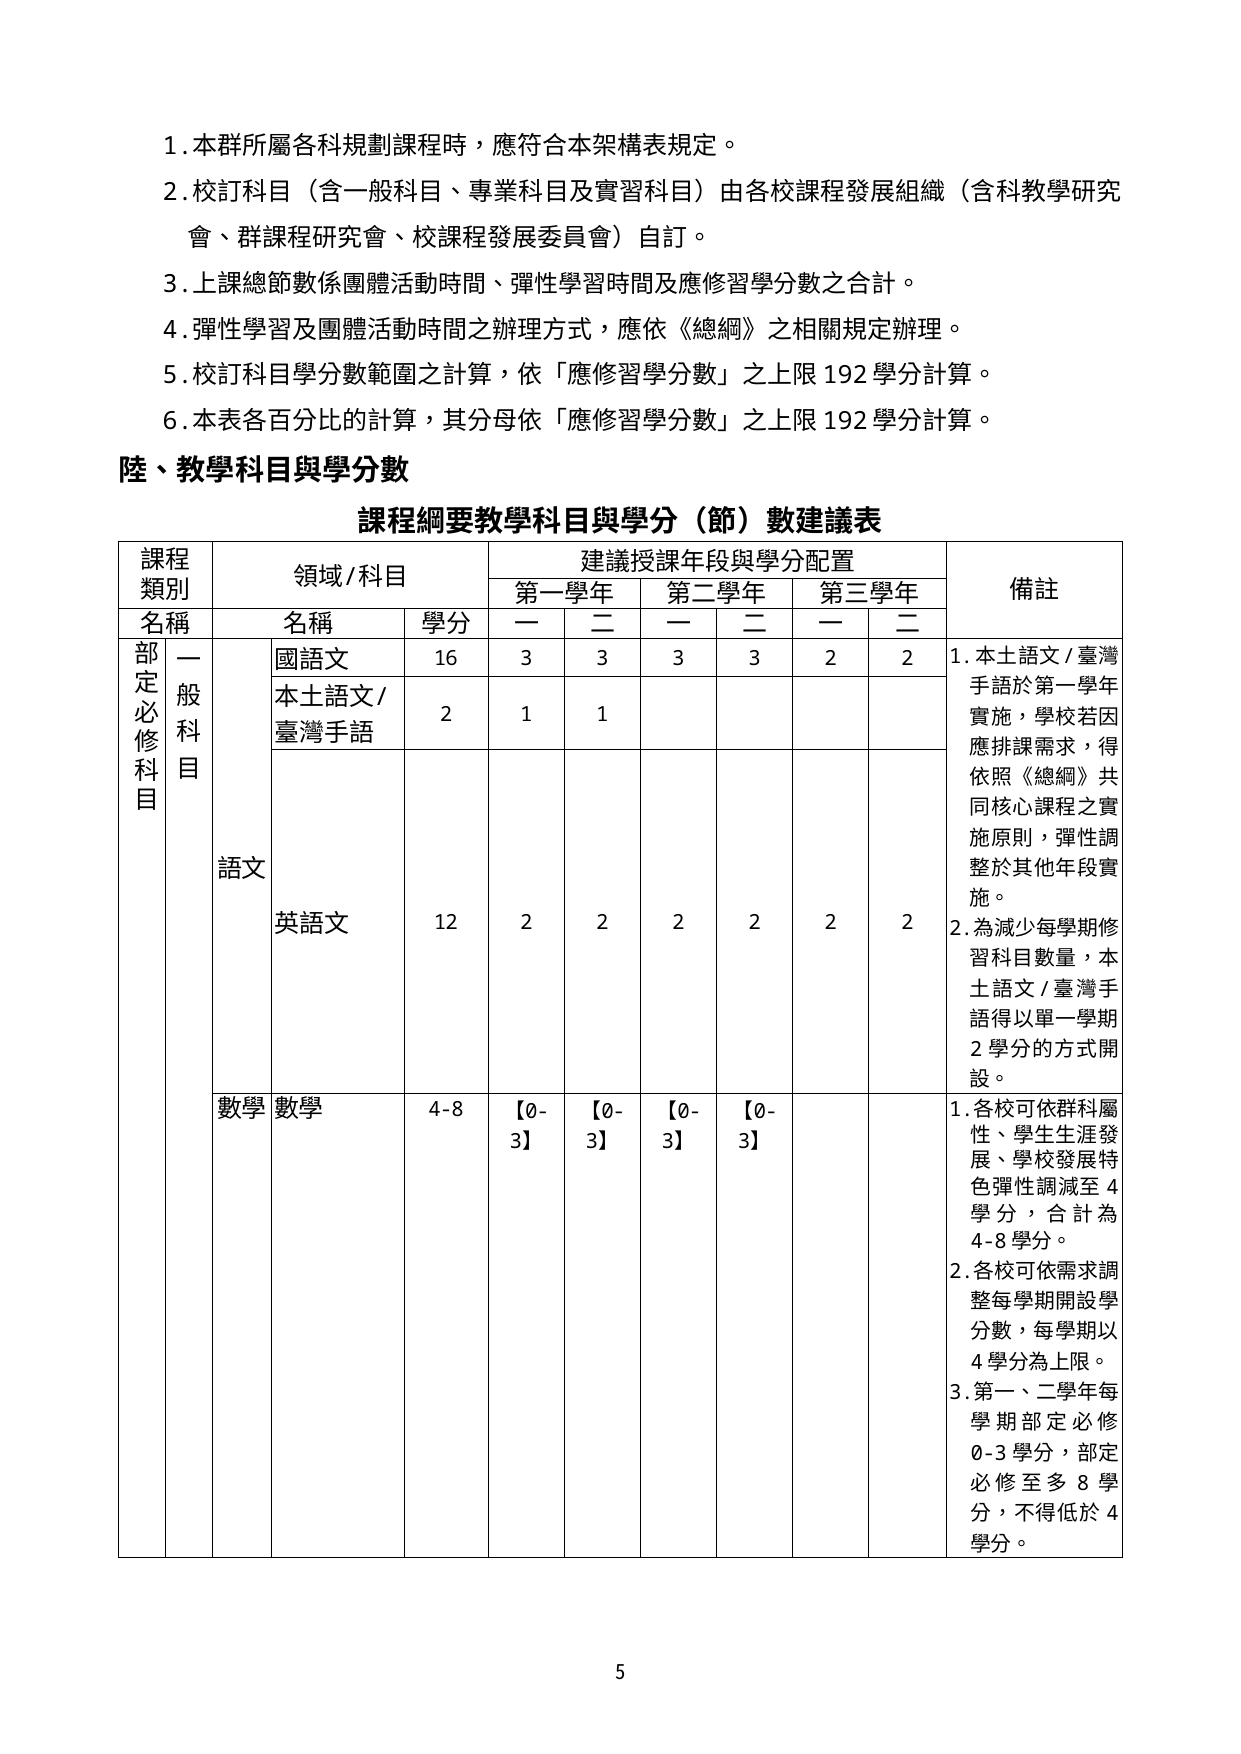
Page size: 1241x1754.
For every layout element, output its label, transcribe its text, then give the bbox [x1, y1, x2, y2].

table_cell 16 [405, 639, 488, 676]
table_cell 2 [717, 750, 792, 1093]
table_header 領域/科目 [213, 542, 488, 608]
text 5.校訂科目學分數範圍之計算，依「應修習學分數」之上限192學分計算。 [162, 347, 1122, 393]
table_cell 3 [641, 639, 716, 676]
table_cell 二 [717, 609, 792, 638]
table_cell 名稱 [213, 609, 404, 638]
table_cell [641, 677, 716, 749]
table_cell 2 [405, 677, 488, 749]
table_cell 【0-3】 [489, 1094, 564, 1557]
table_cell 數學 [213, 1094, 271, 1557]
table_cell [869, 1094, 946, 1557]
table_cell 第一學年 [489, 579, 640, 608]
table_cell 語文 [213, 639, 271, 1093]
table_cell 二 [565, 609, 640, 638]
table_cell 第二學年 [641, 579, 792, 608]
table_cell 英語文 [272, 750, 404, 1093]
table_cell 4-8 [405, 1094, 488, 1557]
table_cell 本土語文/ 臺灣手語 [272, 677, 404, 749]
table_cell [793, 677, 868, 749]
table_cell 2 [565, 750, 640, 1093]
table_cell 2 [869, 750, 946, 1093]
table_header 課程 類別 [119, 542, 212, 608]
table_cell 2 [489, 750, 564, 1093]
text 6.本表各百分比的計算，其分母依「應修習學分數」之上限192學分計算。 [162, 393, 1122, 439]
table_cell 一般科目 [166, 639, 212, 1557]
table_cell 2 [793, 750, 868, 1093]
table_cell 二 [869, 609, 946, 638]
table_cell 3 [565, 639, 640, 676]
table_header 備註 [947, 542, 1122, 638]
table_cell 數學 [272, 1094, 404, 1557]
table_cell 第三學年 [793, 579, 946, 608]
table_cell 部定必修科目 [119, 639, 165, 1557]
table_cell 名稱 [119, 609, 212, 638]
table_header 建議授課年段與學分配置 [489, 542, 946, 578]
table_cell 3 [717, 639, 792, 676]
table_cell 1 [565, 677, 640, 749]
table_cell 2 [641, 750, 716, 1093]
table_cell 國語文 [272, 639, 404, 676]
table_cell 一 [641, 609, 716, 638]
table_cell 【0-3】 [717, 1094, 792, 1557]
table_cell 【0-3】 [565, 1094, 640, 1557]
table_cell 一 [793, 609, 868, 638]
table_cell 2 [869, 639, 946, 676]
table_cell [717, 677, 792, 749]
text 4.彈性學習及團體活動時間之辦理方式，應依《總綱》之相關規定辦理。 [162, 301, 1122, 347]
table_cell 3 [489, 639, 564, 676]
text 2.校訂科目（含一般科目、專業科目及實習科目）由各校課程發展組織（含科教學研究會、群課程研究會、校課程發展委員會）自訂。 [162, 164, 1122, 256]
table_cell 12 [405, 750, 488, 1093]
table_cell 2 [793, 639, 868, 676]
table_cell 一 [489, 609, 564, 638]
table_cell [793, 1094, 868, 1557]
table_cell 1.本土語文/臺灣手語於第一學年實施，學校若因應排課需求，得依照《總綱》共同核心課程之實施原則，彈性調整於其他年段實施。 2.為減少每學期修習科目數量，本土語文/臺灣手語得以單一學期2學分的方式開設。 [947, 639, 1122, 1093]
text 3.上課總節數係團體活動時間、彈性學習時間及應修習學分數之合計。 [162, 256, 1122, 301]
table_cell 1 [489, 677, 564, 749]
text 課程綱要教學科目與學分（節）數建議表 [118, 495, 1122, 541]
text 陸、教學科目與學分數 [118, 444, 1122, 490]
table_cell 學分 [405, 609, 488, 638]
table_cell 【0-3】 [641, 1094, 716, 1557]
text 1.本群所屬各科規劃課程時，應符合本架構表規定。 [162, 118, 1122, 164]
table_cell 1.各校可依群科屬性、學生生涯發展、學校發展特色彈性調減至4學分，合計為4-8學分。 2.各校可依需求調整每學期開設學分數，每學期以4學分為上限。 3.第一、二學年每學期部定必修0-3學分，部定必修至多8學分，不得低於4學分。 [947, 1094, 1122, 1557]
table_cell [869, 677, 946, 749]
